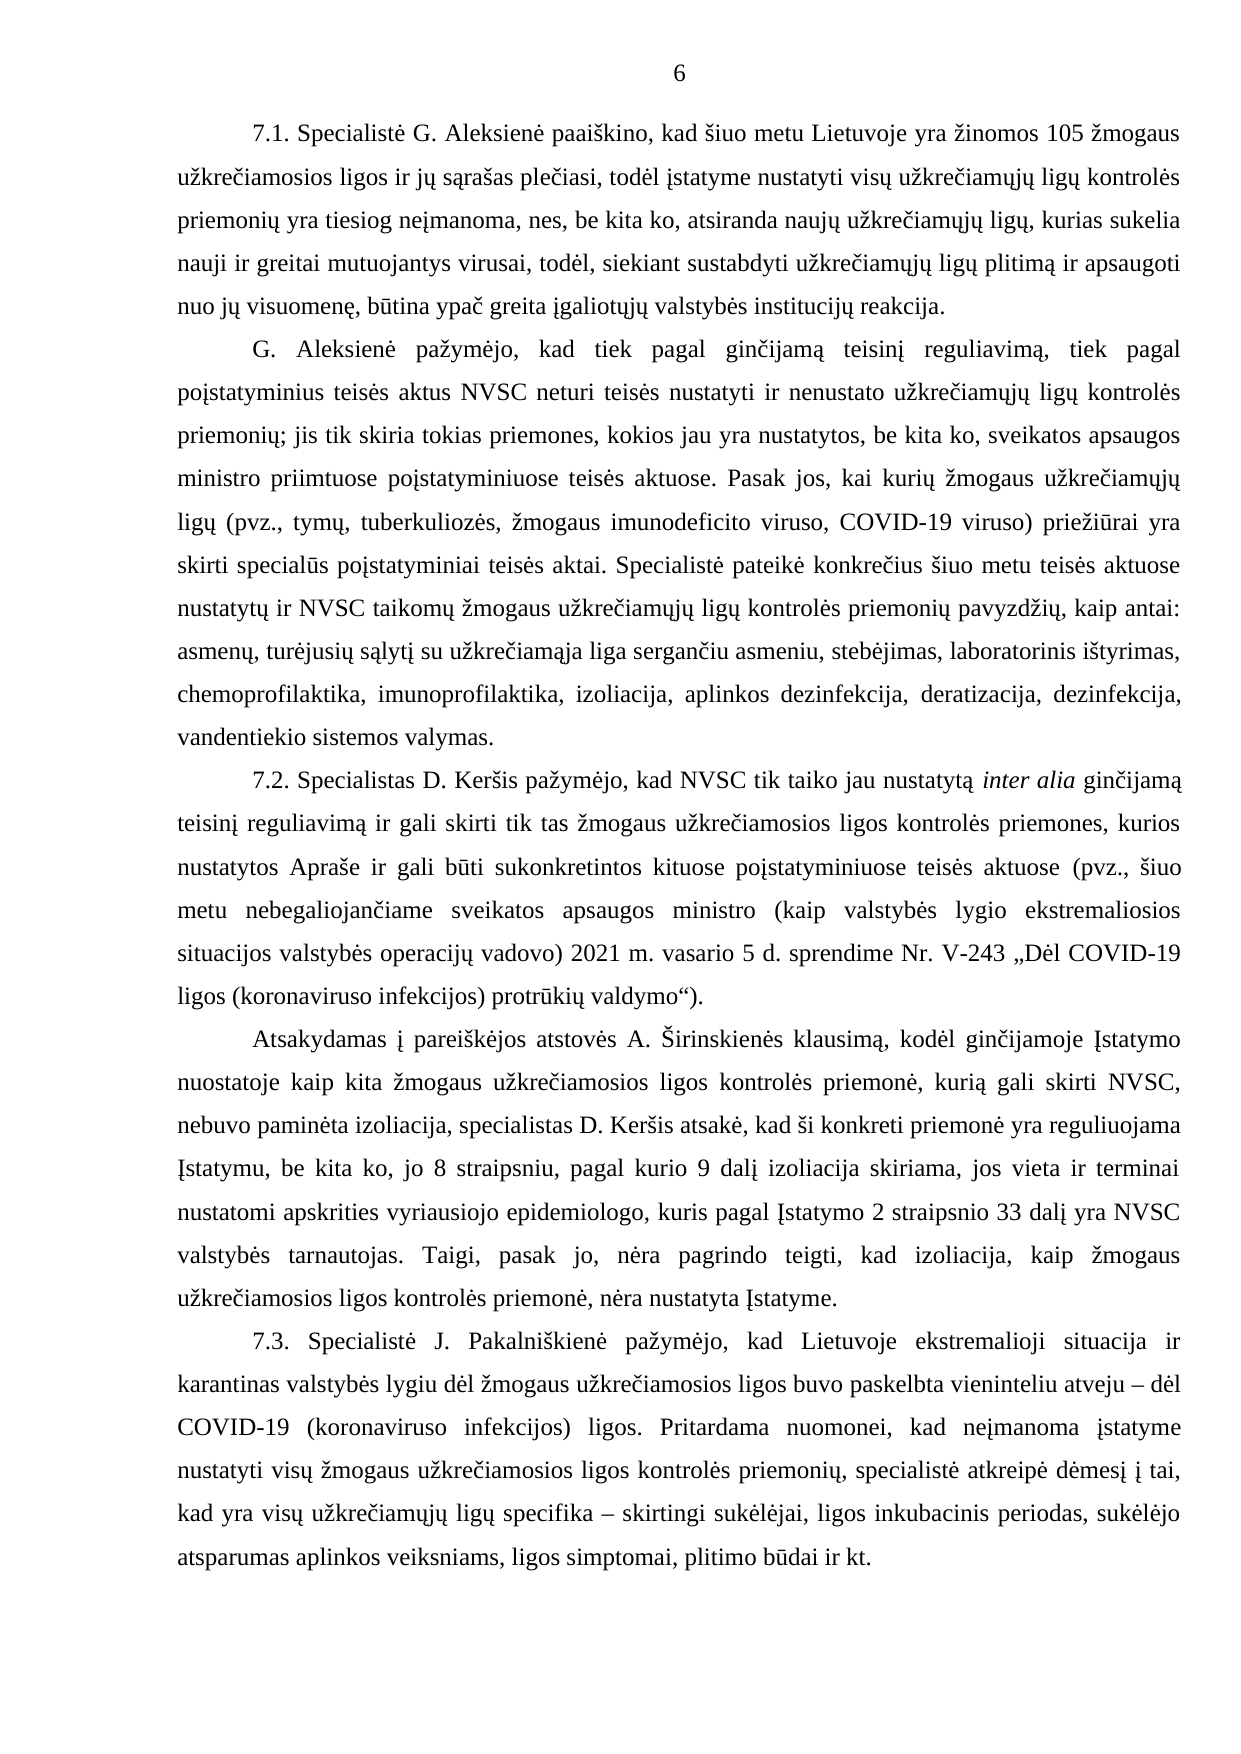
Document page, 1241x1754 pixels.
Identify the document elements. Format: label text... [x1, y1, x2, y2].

text 7.1. Specialistė G. Aleksienė paaiškino, kad šiuo metu Lietuvoje yra žinomos 105 žmogaus užkrečiamosios ligos ir jų sąrašas plečiasi, todėl įstatyme nustatyti visų užkrečiamųjų ligų kontrolės priemonių yra tiesiog neįmanoma, nes, be kita ko, atsiranda naujų užkrečiamųjų ligų, kurias sukelia nauji ir greitai mutuojantys virusai, todėl, siekiant sustabdyti užkrečiamųjų ligų plitimą ir apsaugoti nuo jų visuomenę, būtina ypač greita įgaliotųjų valstybės institucijų reakcija. [177, 118, 1182, 320]
text G. Aleksienė pažymėjo, kad tiek pagal ginčijamą teisinį reguliavimą, tiek pagal poįstatyminius teisės aktus NVSC neturi teisės nustatyti ir nenustato užkrečiamųjų ligų kontrolės priemonių; jis tik skiria tokias priemones, kokios jau yra nustatytos, be kita ko, sveikatos apsaugos ministro priimtuose poįstatyminiuose teisės aktuose. Pasak jos, kai kurių žmogaus užkrečiamųjų ligų (pvz., tymų, tuberkuliozės, žmogaus imunodeficito viruso, COVID-19 viruso) priežiūrai yra skirti specialūs poįstatyminiai teisės aktai. Specialistė pateikė konkrečius šiuo metu teisės aktuose nustatytų ir NVSC taikomų žmogaus užkrečiamųjų ligų kontrolės priemonių pavyzdžių, kaip antai: asmenų, turėjusių sąlytį su užkrečiamąja liga sergančiu asmeniu, stebėjimas, laboratorinis ištyrimas, chemoprofilaktika, imunoprofilaktika, izoliacija, aplinkos dezinfekcija, deratizacija, dezinfekcija, vandentiekio sistemos valymas. [177, 334, 1182, 751]
text 7.3. Specialistė J. Pakalniškienė pažymėjo, kad Lietuvoje ekstremalioji situacija ir karantinas valstybės lygiu dėl žmogaus užkrečiamosios ligos buvo paskelbta vieninteliu atveju – dėl COVID-19 (koronaviruso infekcijos) ligos. Pritardama nuomonei, kad neįmanoma įstatyme nustatyti visų žmogaus užkrečiamosios ligos kontrolės priemonių, specialistė atkreipė dėmesį į tai, kad yra visų užkrečiamųjų ligų specifika – skirtingi sukėlėjai, ligos inkubacinis periodas, sukėlėjo atsparumas aplinkos veiksniams, ligos simptomai, plitimo būdai ir kt. [177, 1326, 1182, 1570]
text 7.2. Specialistas D. Keršis pažymėjo, kad NVSC tik taiko jau nustatytą inter alia ginčijamą teisinį reguliavimą ir gali skirti tik tas žmogaus užkrečiamosios ligos kontrolės priemones, kurios nustatytos Apraše ir gali būti sukonkretintos kituose poįstatyminiuose teisės aktuose (pvz., šiuo metu nebegaliojančiame sveikatos apsaugos ministro (kaip valstybės lygio ekstremaliosios situacijos valstybės operacijų vadovo) 2021 m. vasario 5 d. sprendime Nr. V-243 „Dėl COVID-19 ligos (koronaviruso infekcijos) protrūkių valdymo“). [177, 765, 1182, 1010]
text Atsakydamas į pareiškėjos atstovės A. Širinskienės klausimą, kodėl ginčijamoje Įstatymo nuostatoje kaip kita žmogaus užkrečiamosios ligos kontrolės priemonė, kurią gali skirti NVSC, nebuvo paminėta izoliacija, specialistas D. Keršis atsakė, kad ši konkreti priemonė yra reguliuojama Įstatymu, be kita ko, jo 8 straipsniu, pagal kurio 9 dalį izoliacija skiriama, jos vieta ir terminai nustatomi apskrities vyriausiojo epidemiologo, kuris pagal Įstatymo 2 straipsnio 33 dalį yra NVSC valstybės tarnautojas. Taigi, pasak jo, nėra pagrindo teigti, kad izoliacija, kaip žmogaus užkrečiamosios ligos kontrolės priemonė, nėra nustatyta Įstatyme. [177, 1024, 1182, 1312]
